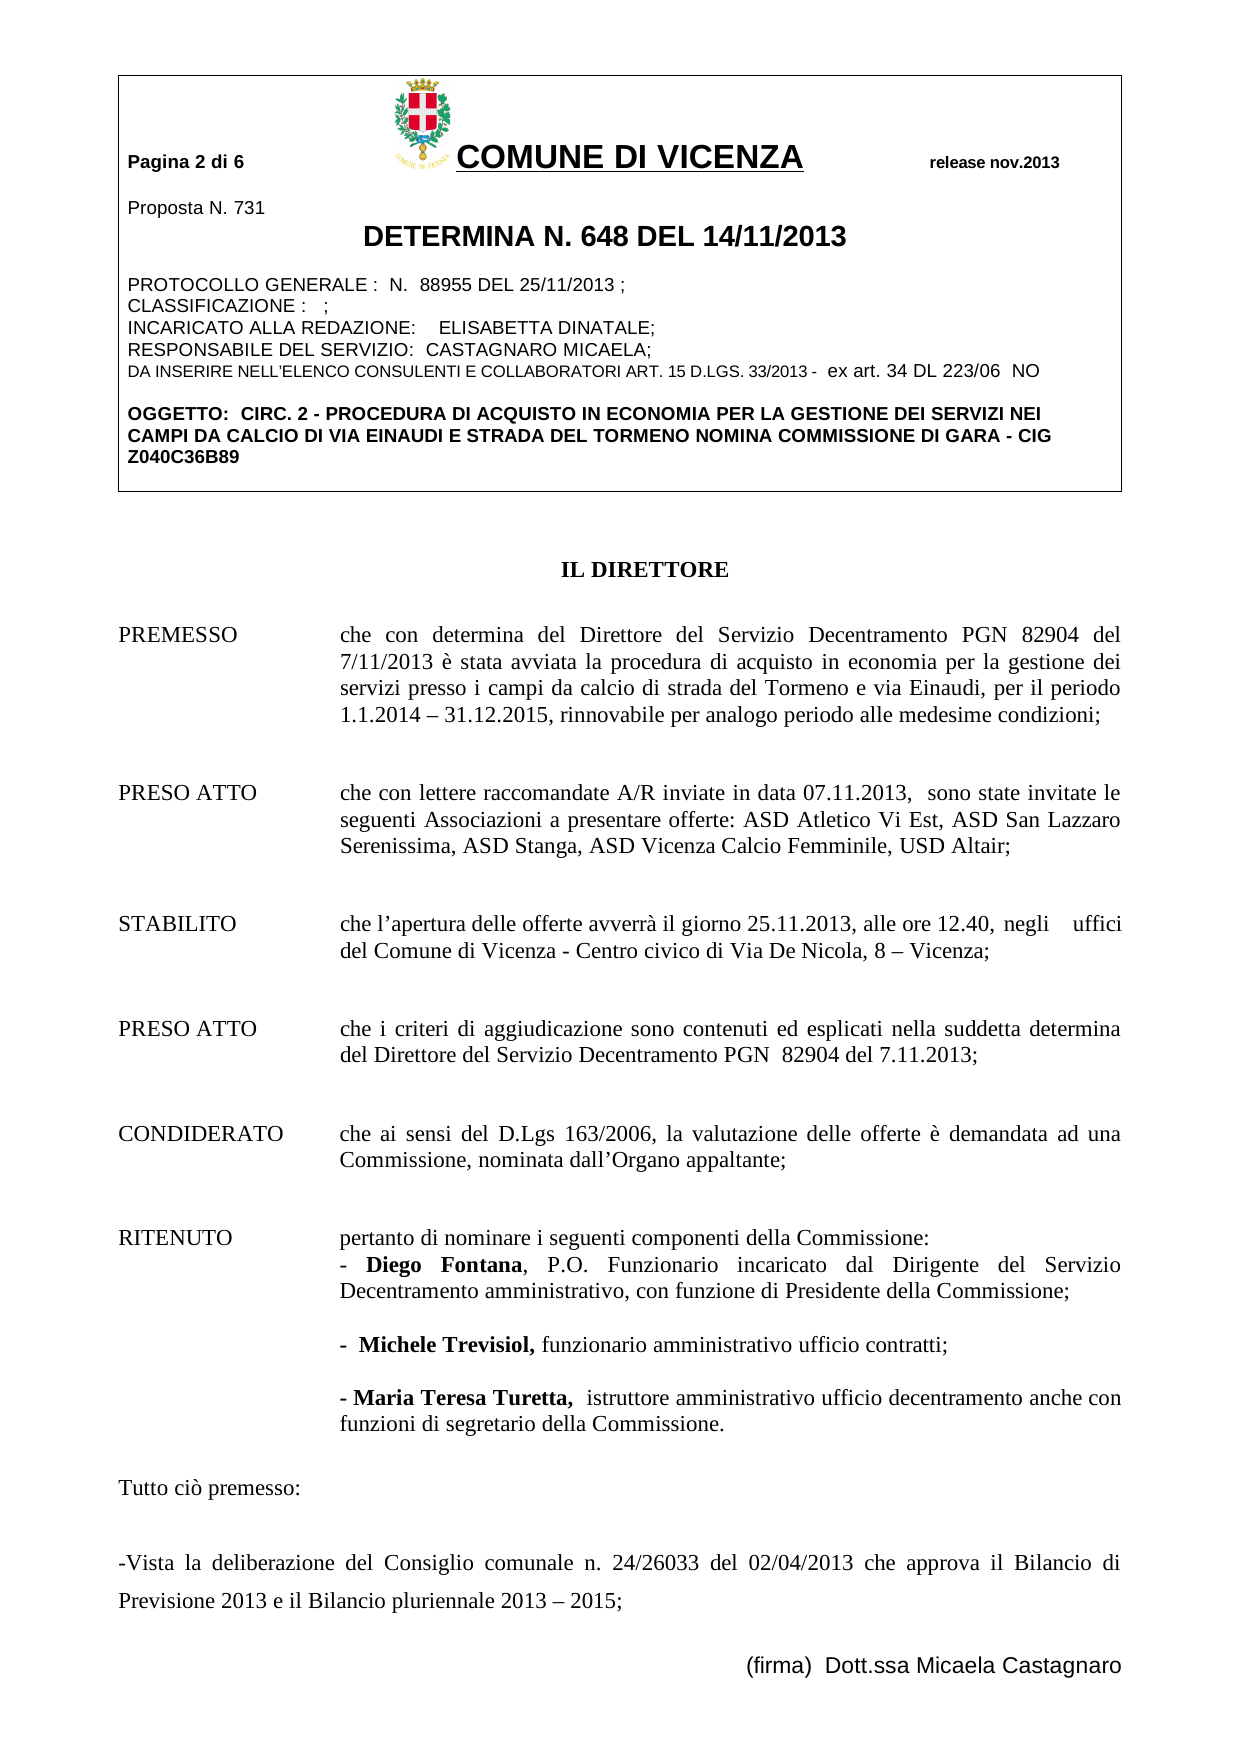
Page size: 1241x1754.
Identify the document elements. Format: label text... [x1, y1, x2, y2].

text IL DIRETTORE [118, 507, 1122, 582]
picture [394, 78, 451, 169]
text STABILITO che l’apertura delle offerte avverrà il giorno 25.11.2013, alle ore 12.40, negli uffici del Comune di Vicenza - Centro civico di Via De Nicola, 8 – Vicenza; [118, 910, 1122, 963]
text PREMESSO che con determina del Direttore del Servizio Decentramento PGN 82904 del 7/11/2013 è stata avviata la procedura di acquisto in economia per la gestione dei servizi presso i campi da calcio di strada del Tormeno e via Einaudi, per il periodo 1.1.2014 – 31.12.2015, rinnovabile per analogo periodo alle medesime condizioni; [118, 621, 1122, 727]
text Tutto ciò premesso: [118, 1463, 1122, 1501]
text -Vista la deliberazione del Consiglio comunale n. 24/26033 del 02/04/2013 che approva il Bilancio di Previsione 2013 e il Bilancio pluriennale 2013 – 2015; [118, 1538, 1122, 1613]
text RITENUTO pertanto di nominare i seguenti componenti della Commissione: [118, 1224, 1122, 1251]
text - Michele Trevisiol, funzionario amministrativo ufficio contratti; [118, 1330, 1122, 1357]
text PRESO ATTO che i criteri di aggiudicazione sono contenuti ed esplicati nella suddetta determina del Direttore del Servizio Decentramento PGN 82904 del 7.11.2013; [118, 1015, 1122, 1068]
text PRESO ATTO che con lettere raccomandate A/R inviate in data 07.11.2013, sono state invitate le seguenti Associazioni a presentare offerte: ASD Atletico Vi Est, ASD San Lazzaro Serenissima, ASD Stanga, ASD Vicenza Calcio Femminile, USD Altair; [118, 779, 1122, 858]
text CONDIDERATO che ai sensi del D.Lgs 163/2006, la valutazione delle offerte è demandata ad una Commissione, nominata dall’Organo appaltante; [118, 1119, 1122, 1173]
text - Maria Teresa Turetta, istruttore amministrativo ufficio decentramento anche con funzioni di segretario della Commissione. [118, 1383, 1122, 1437]
text - Diego Fontana, P.O. Funzionario incaricato dal Dirigente del Servizio Decentramento amministrativo, con funzione di Presidente della Commissione; [118, 1251, 1122, 1304]
